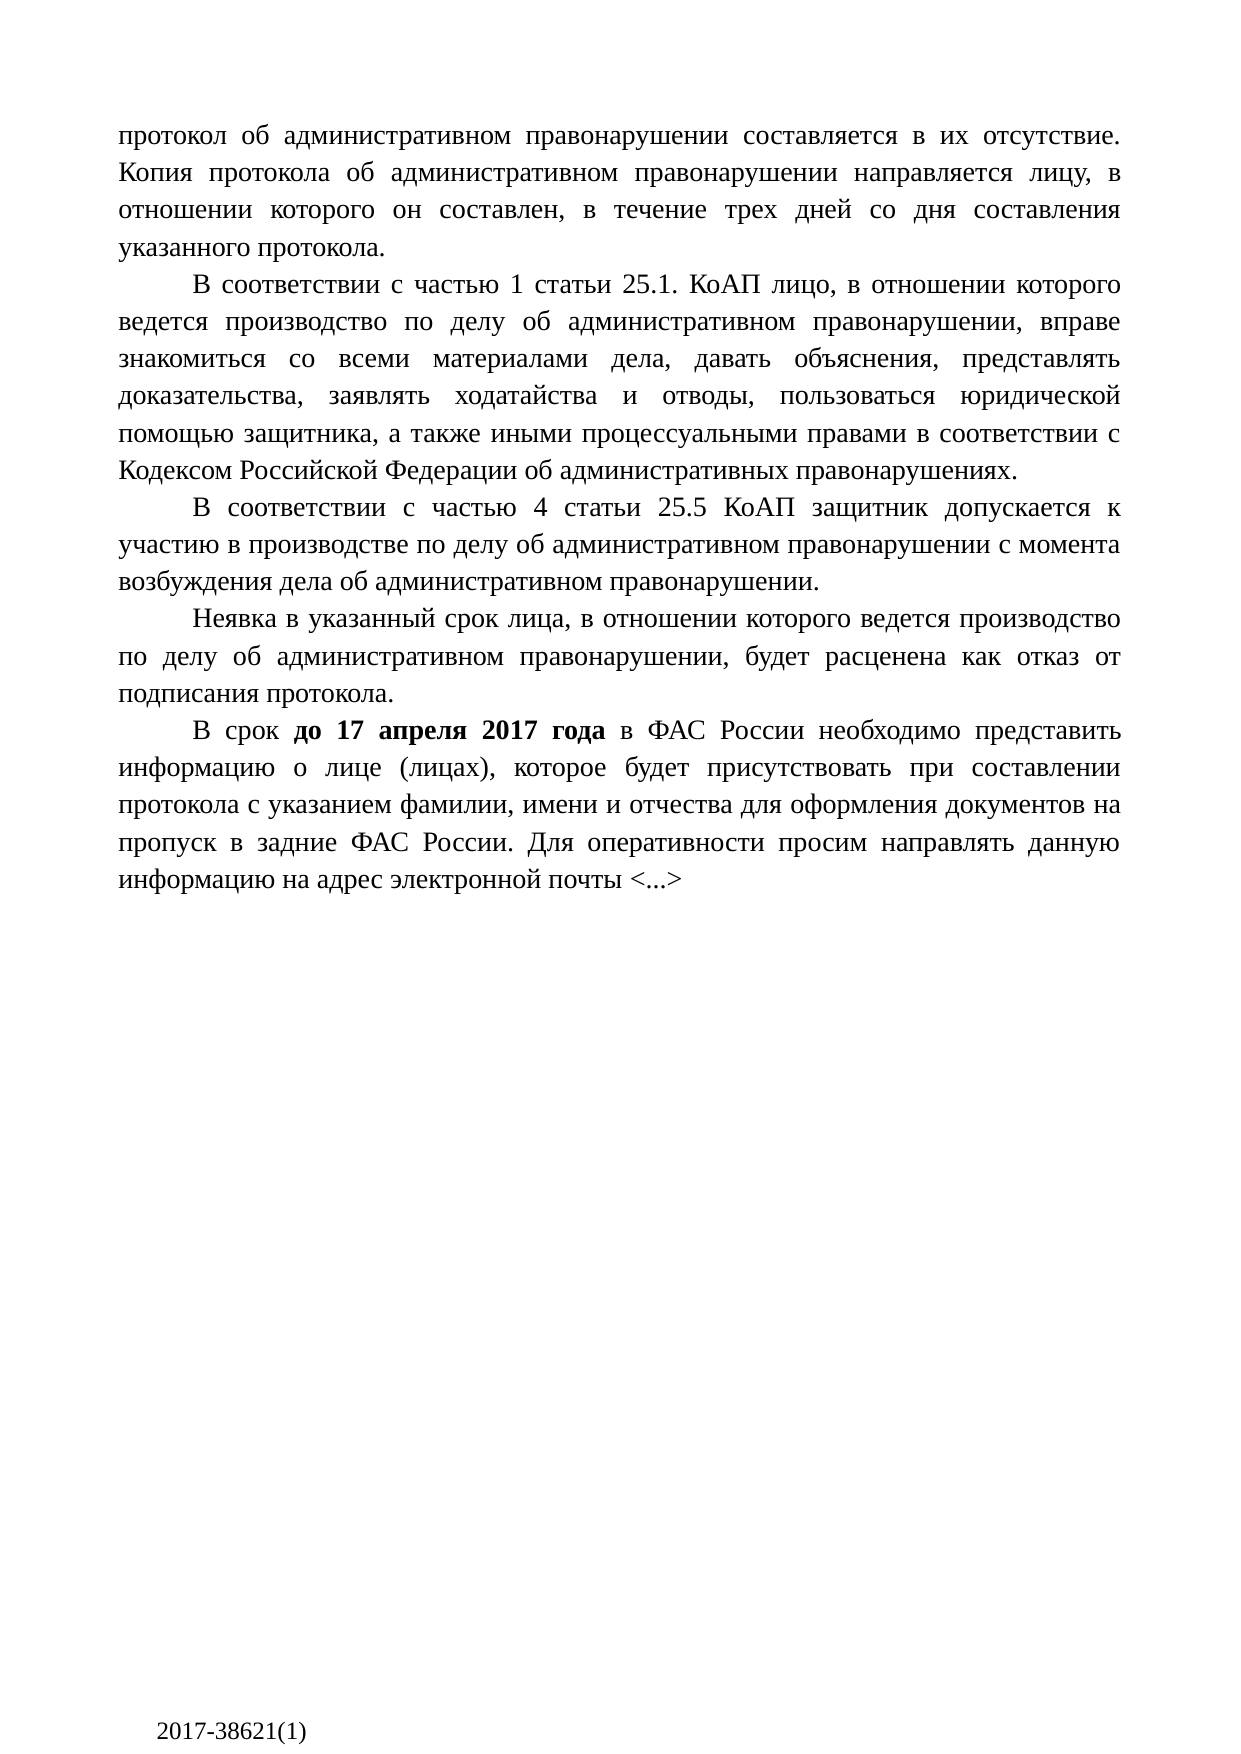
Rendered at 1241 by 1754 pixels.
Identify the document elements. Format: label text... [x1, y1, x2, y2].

text В срок до 17 апреля 2017 года в ФАС России необходимо представить информацию о лице (лицах), которое будет присутствовать при составлении протокола с указанием фамилии, имени и отчества для оформления документов на пропуск в задние ФАС России. Для оперативности просим направлять данную информацию на адрес электронной почты <...> [118, 713, 1122, 894]
text В соответствии с частью 1 статьи 25.1. КоАП лицо, в отношении которого ведется производство по делу об административном правонарушении, вправе знакомиться со всеми материалами дела, давать объяснения, представлять доказательства, заявлять ходатайства и отводы, пользоваться юридической помощью защитника, а также иными процессуальными правами в соответствии с Кодексом Российской Федерации об административных правонарушениях. [118, 267, 1122, 485]
text Неявка в указанный срок лица, в отношении которого ведется производство по делу об административном правонарушении, будет расценена как отказ от подписания протокола. [118, 602, 1122, 708]
text протокол об административном правонарушении составляется в их отсутствие. Копия протокола об административном правонарушении направляется лицу, в отношении которого он составлен, в течение трех дней со дня составления указанного протокола. [118, 118, 1122, 262]
text В соответствии с частью 4 статьи 25.5 КоАП защитник допускается к участию в производстве по делу об административном правонарушении с момента возбуждения дела об административном правонарушении. [118, 490, 1122, 597]
